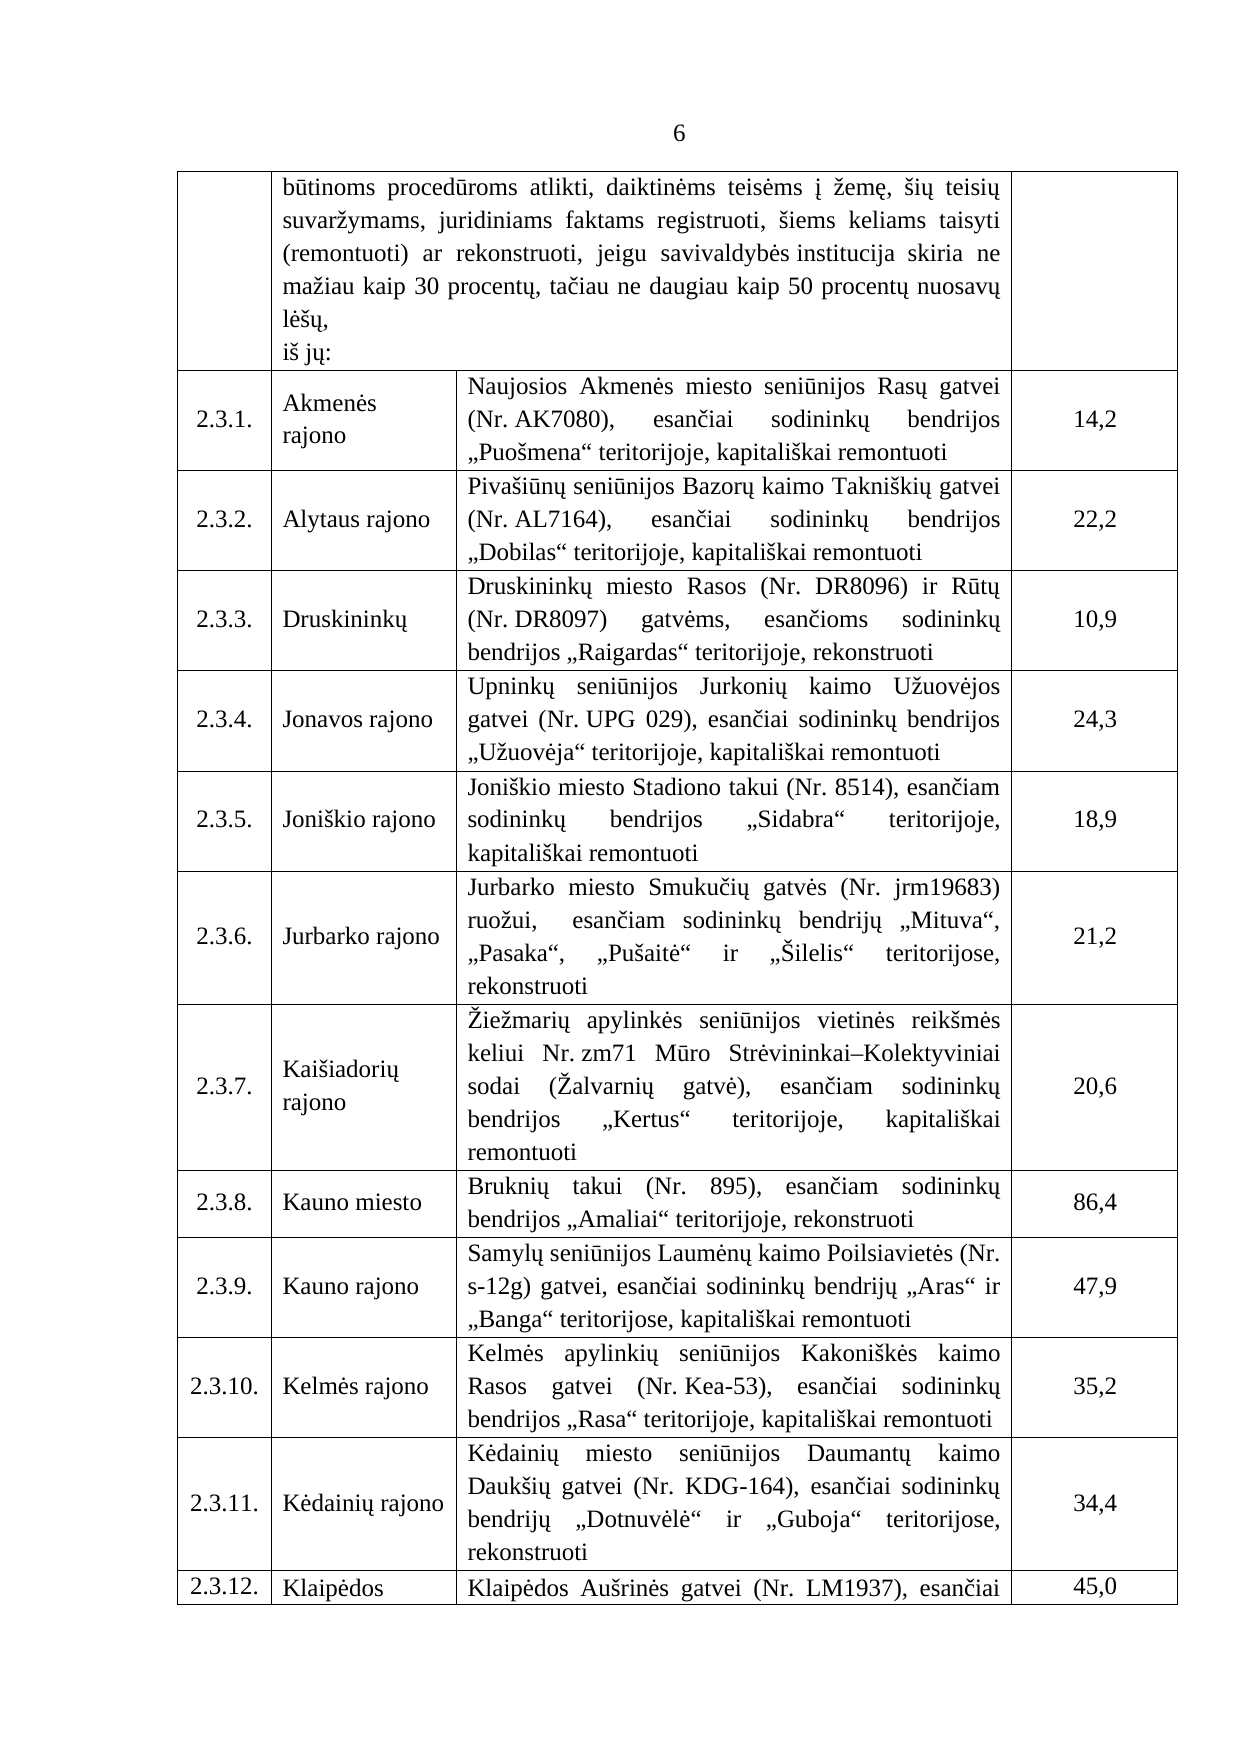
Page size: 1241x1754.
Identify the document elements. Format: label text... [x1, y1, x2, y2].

table_cell 18,9 [1012, 772, 1177, 871]
table_cell 86,4 [1012, 1171, 1177, 1237]
table_cell 45,0 [1012, 1571, 1177, 1604]
table_cell Samylų seniūnijos Laumėnų kaimo Poilsiavietės (Nr. s-12g) gatvei, esančiai sodininkų bendrijų „Aras“ ir „Banga“ teritorijose, kapitališkai remontuoti [457, 1238, 1011, 1337]
table_cell būtinoms procedūroms atlikti, daiktinėms teisėms į žemę, šių teisių suvaržymams, juridiniams faktams registruoti, šiems keliams taisyti (remontuoti) ar rekonstruoti, jeigu savivaldybės institucija skiria ne mažiau kaip 30 procentų, tačiau ne daugiau kaip 50 procentų nuosavų lėšų, iš jų: [272, 172, 1011, 370]
table_cell 21,2 [1012, 872, 1177, 1004]
table_cell Kelmės rajono [272, 1338, 456, 1437]
table_cell Bruknių takui (Nr. 895), esančiam sodininkų bendrijos „Amaliai“ teritorijoje, rekonstruoti [457, 1171, 1011, 1237]
table_cell 2.3.12. [178, 1571, 271, 1604]
table_cell 2.3.5. [178, 772, 271, 871]
table_cell Kelmės apylinkių seniūnijos Kakoniškės kaimo Rasos gatvei (Nr. Kea-53), esančiai sodininkų bendrijos „Rasa“ teritorijoje, kapitališkai remontuoti [457, 1338, 1011, 1437]
table_cell 47,9 [1012, 1238, 1177, 1337]
table_cell Joniškio miesto Stadiono takui (Nr. 8514), esančiam sodininkų bendrijos „Sidabra“ teritorijoje, kapitališkai remontuoti [457, 772, 1011, 871]
table_cell 34,4 [1012, 1438, 1177, 1570]
table_cell 2.3.4. [178, 671, 271, 771]
table_cell 2.3.2. [178, 471, 271, 570]
table_cell Naujosios Akmenės miesto seniūnijos Rasų gatvei (Nr. AK7080), esančiai sodininkų bendrijos „Puošmena“ teritorijoje, kapitališkai remontuoti [457, 371, 1011, 470]
table_cell 2.3.10. [178, 1338, 271, 1437]
table_cell [1012, 172, 1177, 370]
table_cell 2.3.9. [178, 1238, 271, 1337]
table_cell 2.3.7. [178, 1005, 271, 1170]
table_cell 2.3.8. [178, 1171, 271, 1237]
table_cell [178, 172, 271, 370]
table_cell Kauno miesto [272, 1171, 456, 1237]
table_cell 2.3.11. [178, 1438, 271, 1570]
table_cell Kėdainių rajono [272, 1438, 456, 1570]
table_cell Joniškio rajono [272, 772, 456, 871]
table_cell 2.3.1. [178, 371, 271, 470]
table_cell Kaišiadorių rajono [272, 1005, 456, 1170]
table_cell Jonavos rajono [272, 671, 456, 771]
table_cell Akmenės rajono [272, 371, 456, 470]
table_cell Klaipėdos [272, 1571, 456, 1604]
table_cell 2.3.6. [178, 872, 271, 1004]
table_cell Kauno rajono [272, 1238, 456, 1337]
table_cell Žiežmarių apylinkės seniūnijos vietinės reikšmės keliui Nr. zm71 Mūro Strėvininkai–Kolektyviniai sodai (Žalvarnių gatvė), esančiam sodininkų bendrijos „Kertus“ teritorijoje, kapitališkai remontuoti [457, 1005, 1011, 1170]
table_cell Upninkų seniūnijos Jurkonių kaimo Užuovėjos gatvei (Nr. UPG 029), esančiai sodininkų bendrijos „Užuovėja“ teritorijoje, kapitališkai remontuoti [457, 671, 1011, 771]
table_cell 2.3.3. [178, 571, 271, 670]
table_cell 20,6 [1012, 1005, 1177, 1170]
table_cell 24,3 [1012, 671, 1177, 771]
table_cell Druskininkų [272, 571, 456, 670]
table_cell Pivašiūnų seniūnijos Bazorų kaimo Takniškių gatvei (Nr. AL7164), esančiai sodininkų bendrijos „Dobilas“ teritorijoje, kapitališkai remontuoti [457, 471, 1011, 570]
table_cell Jurbarko rajono [272, 872, 456, 1004]
table_cell 10,9 [1012, 571, 1177, 670]
table_cell Alytaus rajono [272, 471, 456, 570]
table_cell Kėdainių miesto seniūnijos Daumantų kaimo Daukšių gatvei (Nr. KDG-164), esančiai sodininkų bendrijų „Dotnuvėlė“ ir „Guboja“ teritorijose, rekonstruoti [457, 1438, 1011, 1570]
table_cell Klaipėdos Aušrinės gatvei (Nr. LM1937), esančiai [457, 1571, 1011, 1604]
table_cell 22,2 [1012, 471, 1177, 570]
table_cell 35,2 [1012, 1338, 1177, 1437]
table_cell 14,2 [1012, 371, 1177, 470]
table_cell Jurbarko miesto Smukučių gatvės (Nr. jrm19683) ruožui, esančiam sodininkų bendrijų „Mituva“, „Pasaka“, „Pušaitė“ ir „Šilelis“ teritorijose, rekonstruoti [457, 872, 1011, 1004]
table_cell Druskininkų miesto Rasos (Nr. DR8096) ir Rūtų (Nr. DR8097) gatvėms, esančioms sodininkų bendrijos „Raigardas“ teritorijoje, rekonstruoti [457, 571, 1011, 670]
